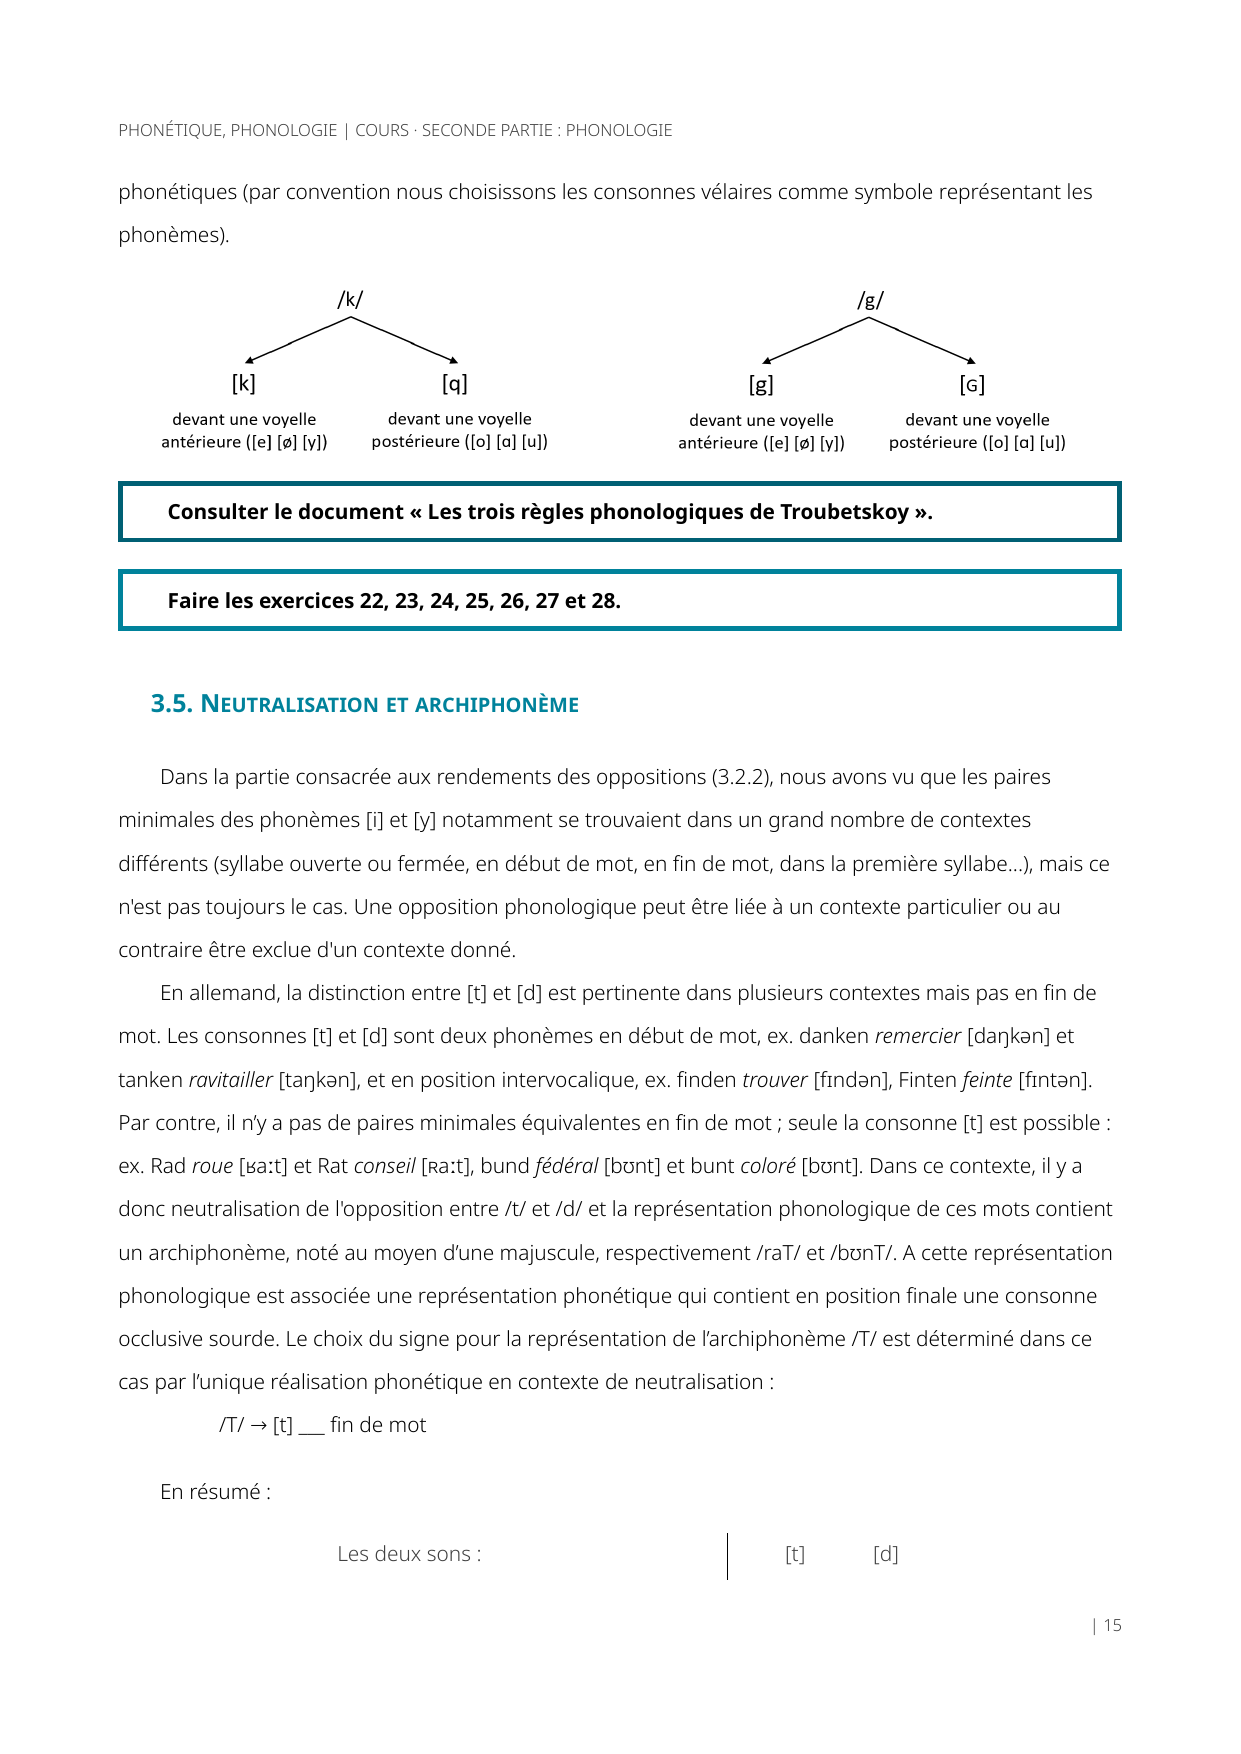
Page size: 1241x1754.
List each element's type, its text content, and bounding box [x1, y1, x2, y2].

table_header [728, 1533, 768, 1580]
text En résumé : [118, 1477, 1122, 1506]
text Consulter le document « Les trois règles phonologiques de Troubetskoy ». [123, 486, 1117, 538]
table_header [t] [769, 1533, 821, 1580]
text phonétiques (par convention nous choisissons les consonnes vélaires comme symbole représentant les phonèmes). [118, 177, 1122, 249]
picture [159, 288, 549, 454]
text Dans la partie consacrée aux rendements des oppositions (3.2.2), nous avons vu que les paires minimales des phonèmes [i] et [y] notamment se trouvaient dans un grand nombre de contextes différents (syllabe ouverte ou fermée, en début de mot, en fin de mot, dans la première syllabe...), mais ce n'est pas toujours le cas. Une opposition phonologique peut être liée à un contexte particulier ou au contraire être exclue d'un contexte donné. [118, 762, 1122, 963]
table_header [821, 1533, 862, 1580]
text En allemand, la distinction entre [t] et [d] est pertinente dans plusieurs contextes mais pas en fin de mot. Les consonnes [t] et [d] sont deux phonèmes en début de mot, ex. danken remercier [daŋkən] et tanken ravitailler [taŋkən], et en position intervocalique, ex. finden trouver [fɪndən], Finten feinte [fɪntən]. Par contre, il n’y a pas de paires minimales équivalentes en fin de mot ; seule la consonne [t] est possible : ex. Rad roue [ʁaːt] et Rat conseil [ʀaːt], bund fédéral [bʊnt] et bunt coloré [bʊnt]. Dans ce contexte, il y a donc neutralisation de l'opposition entre /t/ et /d/ et la représentation phonologique de ces mots contient un archiphonème, noté au moyen d’une majuscule, respectivement /raT/ et /bʊnT/. A cette représentation phonologique est associée une représentation phonétique qui contient en position finale une consonne occlusive sourde. Le choix du signe pour la représentation de l’archiphonème /T/ est déterminé dans ce cas par l’unique réalisation phonétique en contexte de neutralisation : [118, 978, 1122, 1396]
text /T/ → [t] ___ fin de mot [177, 1411, 1122, 1439]
table_header Les deux sons : [331, 1533, 727, 1580]
subtitle Neutralisation et archiphonème [148, 683, 1093, 723]
text Faire les exercices 22, 23, 24, 25, 26, 27 et 28. [123, 574, 1117, 626]
picture [676, 288, 1067, 454]
table_header [d] [862, 1533, 909, 1580]
